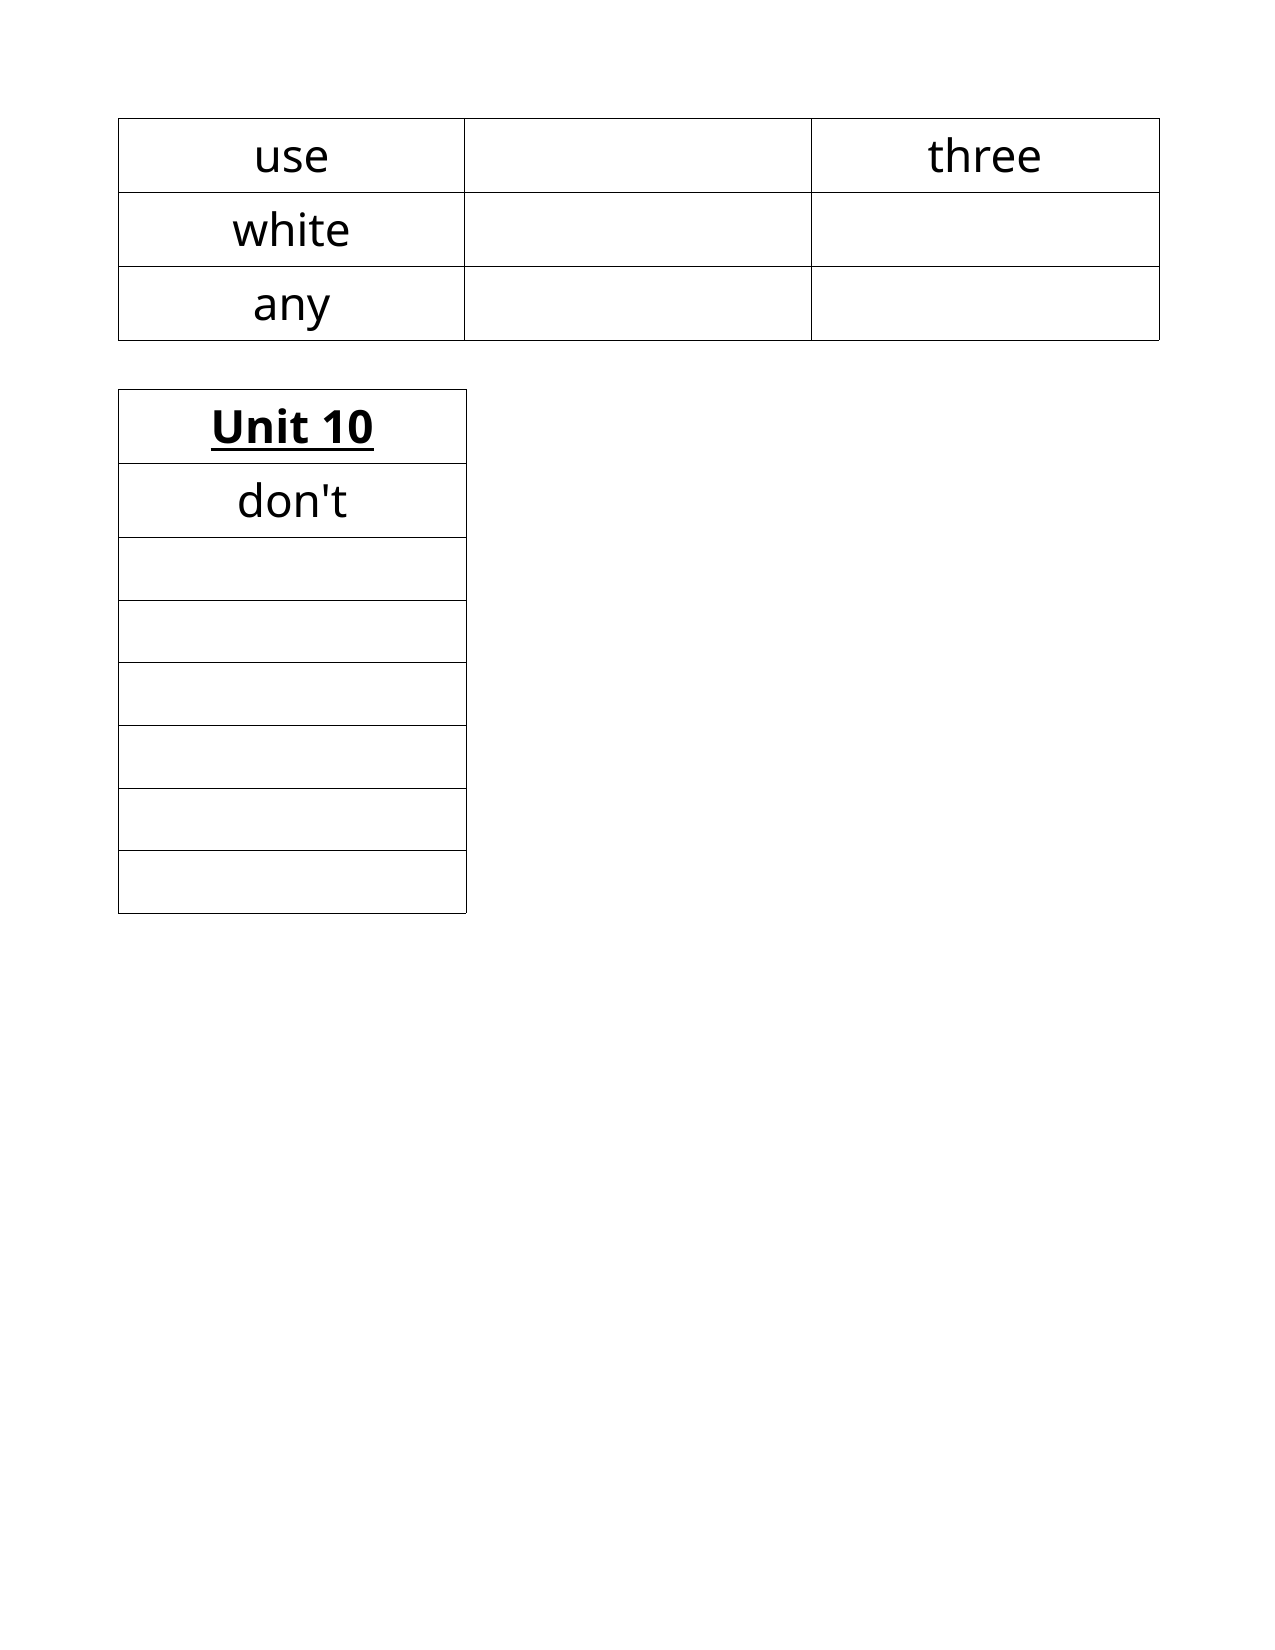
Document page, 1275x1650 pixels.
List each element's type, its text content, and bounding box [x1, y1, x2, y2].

table_cell [119, 789, 466, 850]
table_header Unit 10 [119, 390, 466, 463]
table_cell any [119, 267, 464, 340]
table_cell [465, 119, 811, 192]
table_cell [465, 193, 811, 266]
table_cell [119, 726, 466, 787]
table_cell [119, 538, 466, 600]
table_cell use [119, 119, 464, 192]
table_cell [465, 267, 811, 340]
table_cell don't [119, 464, 466, 537]
table_cell white [119, 193, 464, 266]
table_cell [119, 663, 466, 725]
table_cell [119, 601, 466, 662]
table_cell three [812, 119, 1159, 192]
table_cell [812, 267, 1159, 340]
table_cell [119, 851, 466, 913]
table_cell [812, 193, 1159, 266]
